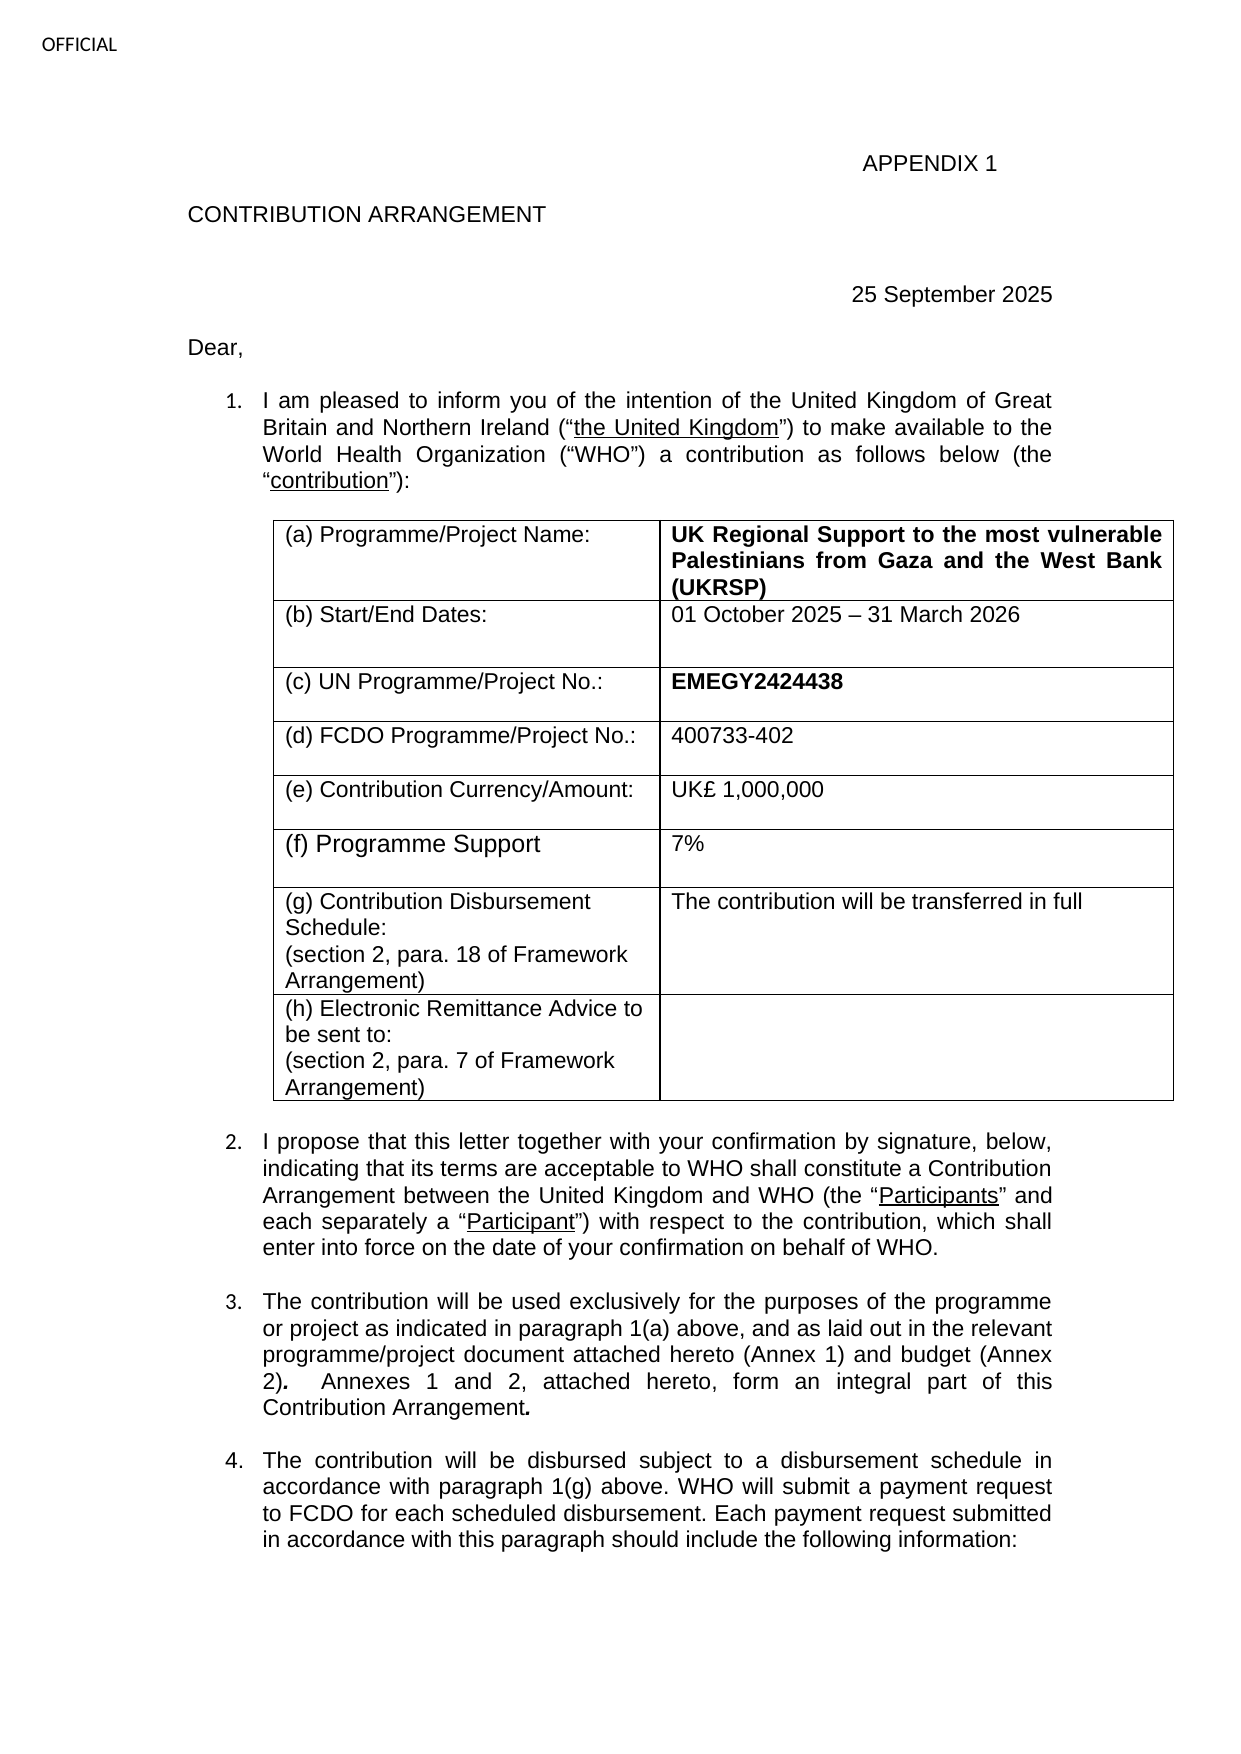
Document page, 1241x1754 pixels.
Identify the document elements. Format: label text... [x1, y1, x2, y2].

text APPENDIX 1 [787, 150, 1053, 176]
table_cell UK£ 1,000,000 [661, 776, 1173, 828]
text 25 September 2025 [187, 281, 1053, 307]
table_cell (f) Programme Support [274, 830, 659, 887]
list I propose that this letter together with your confirmation by signature, below, indicating that its terms are acceptable to WHO shall constitute a Contribution Arrangement between the United Kingdom and WHO (the “Participants” and each separately a “Participant”) with respect to the contribution, which shall enter into force on the date of your confirmation on behalf of WHO. [225, 1127, 1053, 1261]
table_cell (b) Start/End Dates: [274, 601, 659, 667]
table_cell (e) Contribution Currency/Amount: [274, 776, 659, 828]
list I am pleased to inform you of the intention of the United Kingdom of Great Britain and Northern Ireland (“the United Kingdom”) to make available to the World Health Organization (“WHO”) a contribution as follows below (the “contribution”): [225, 386, 1053, 493]
table_header (a) Programme/Project Name: [274, 521, 659, 600]
table_cell (g) Contribution Disbursement Schedule: (section 2, para. 18 of Framework Arrangement) [274, 888, 659, 993]
table_cell [661, 995, 1173, 1100]
table_cell (h) Electronic Remittance Advice to be sent to: (section 2, para. 7 of Framework Arrangement) [274, 995, 659, 1100]
list The contribution will be disbursed subject to a disbursement schedule in accordance with paragraph 1(g) above. WHO will submit a payment request to FCDO for each scheduled disbursement. Each payment request submitted in accordance with this paragraph should include the following information: [225, 1447, 1053, 1552]
table_cell The contribution will be transferred in full [661, 888, 1173, 993]
text Dear, [187, 333, 1053, 360]
table_cell 400733-402 [661, 722, 1173, 775]
table_cell 01 October 2025 – 31 March 2026 [661, 601, 1173, 667]
table_cell 7% [661, 830, 1173, 887]
text CONTRIBUTION ARRANGEMENT [187, 201, 1053, 227]
table_cell EMEGY2424438 [661, 668, 1173, 721]
table_cell (d) FCDO Programme/Project No.: [274, 722, 659, 775]
table_header UK Regional Support to the most vulnerable Palestinians from Gaza and the West Bank (UKRSP) [661, 521, 1173, 600]
list The contribution will be used exclusively for the purposes of the programme or project as indicated in paragraph 1(a) above, and as laid out in the relevant programme/project document attached hereto (Annex 1) and budget (Annex 2). Annexes 1 and 2, attached hereto, form an integral part of this Contribution Arrangement. [225, 1287, 1053, 1421]
table_cell (c) UN Programme/Project No.: [274, 668, 659, 721]
